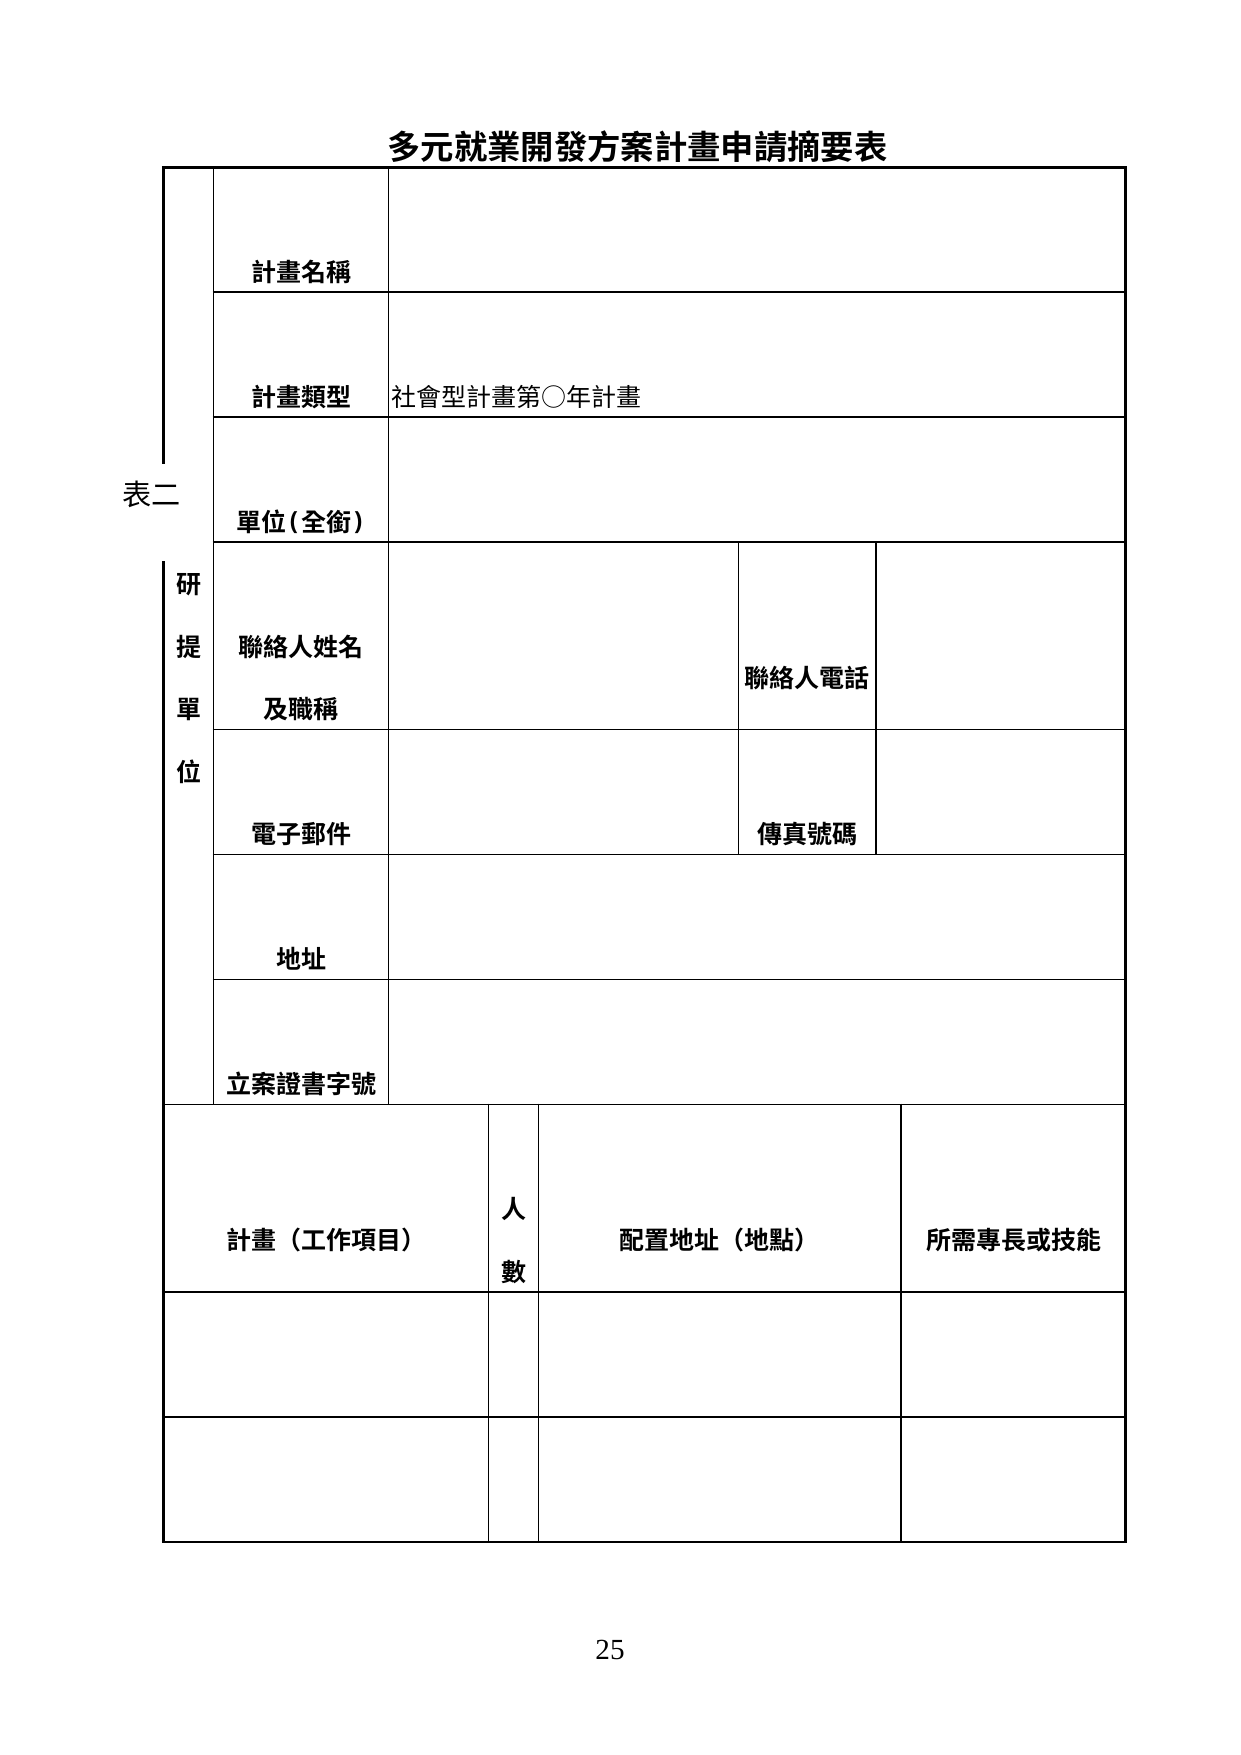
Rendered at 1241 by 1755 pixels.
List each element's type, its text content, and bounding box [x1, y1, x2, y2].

table_cell [877, 730, 1124, 853]
table_cell [539, 1418, 900, 1541]
table_cell 立案證書字號 [214, 980, 388, 1103]
table_cell [389, 980, 1124, 1103]
table_cell 地址 [214, 855, 388, 978]
table_header 研提單位 [107, 169, 213, 1103]
table_cell 配置地址（地點） [539, 1105, 900, 1291]
table_cell 聯絡人姓名 及職稱 [214, 543, 388, 728]
table_cell 計畫（工作項目） [165, 1105, 488, 1291]
table_header 計畫名稱 [214, 169, 388, 291]
text 多元就業開發方案計畫申請摘要表 [148, 103, 1127, 166]
table_cell 計畫類型 [214, 293, 388, 416]
table_cell 電子郵件 [214, 730, 388, 853]
table_cell 社會型計畫第○年計畫 [389, 293, 1124, 416]
table_cell [539, 1293, 900, 1416]
table_cell 人數 [489, 1105, 538, 1291]
table_cell [489, 1293, 538, 1416]
table_cell [389, 543, 738, 728]
table_cell [389, 730, 738, 853]
table_cell [877, 543, 1124, 728]
table_cell [389, 418, 1124, 541]
table_cell [902, 1418, 1124, 1541]
table_header [389, 169, 1124, 291]
table_cell 聯絡人電話 [739, 543, 875, 728]
table_cell 單位(全銜) [214, 418, 388, 541]
table_cell 所需專長或技能 [902, 1105, 1124, 1291]
table_cell 傳真號碼 [739, 730, 875, 853]
table_cell [165, 1293, 488, 1416]
table_cell [165, 1418, 488, 1541]
table_cell [389, 855, 1124, 978]
table_cell [902, 1293, 1124, 1416]
table_cell [489, 1418, 538, 1541]
